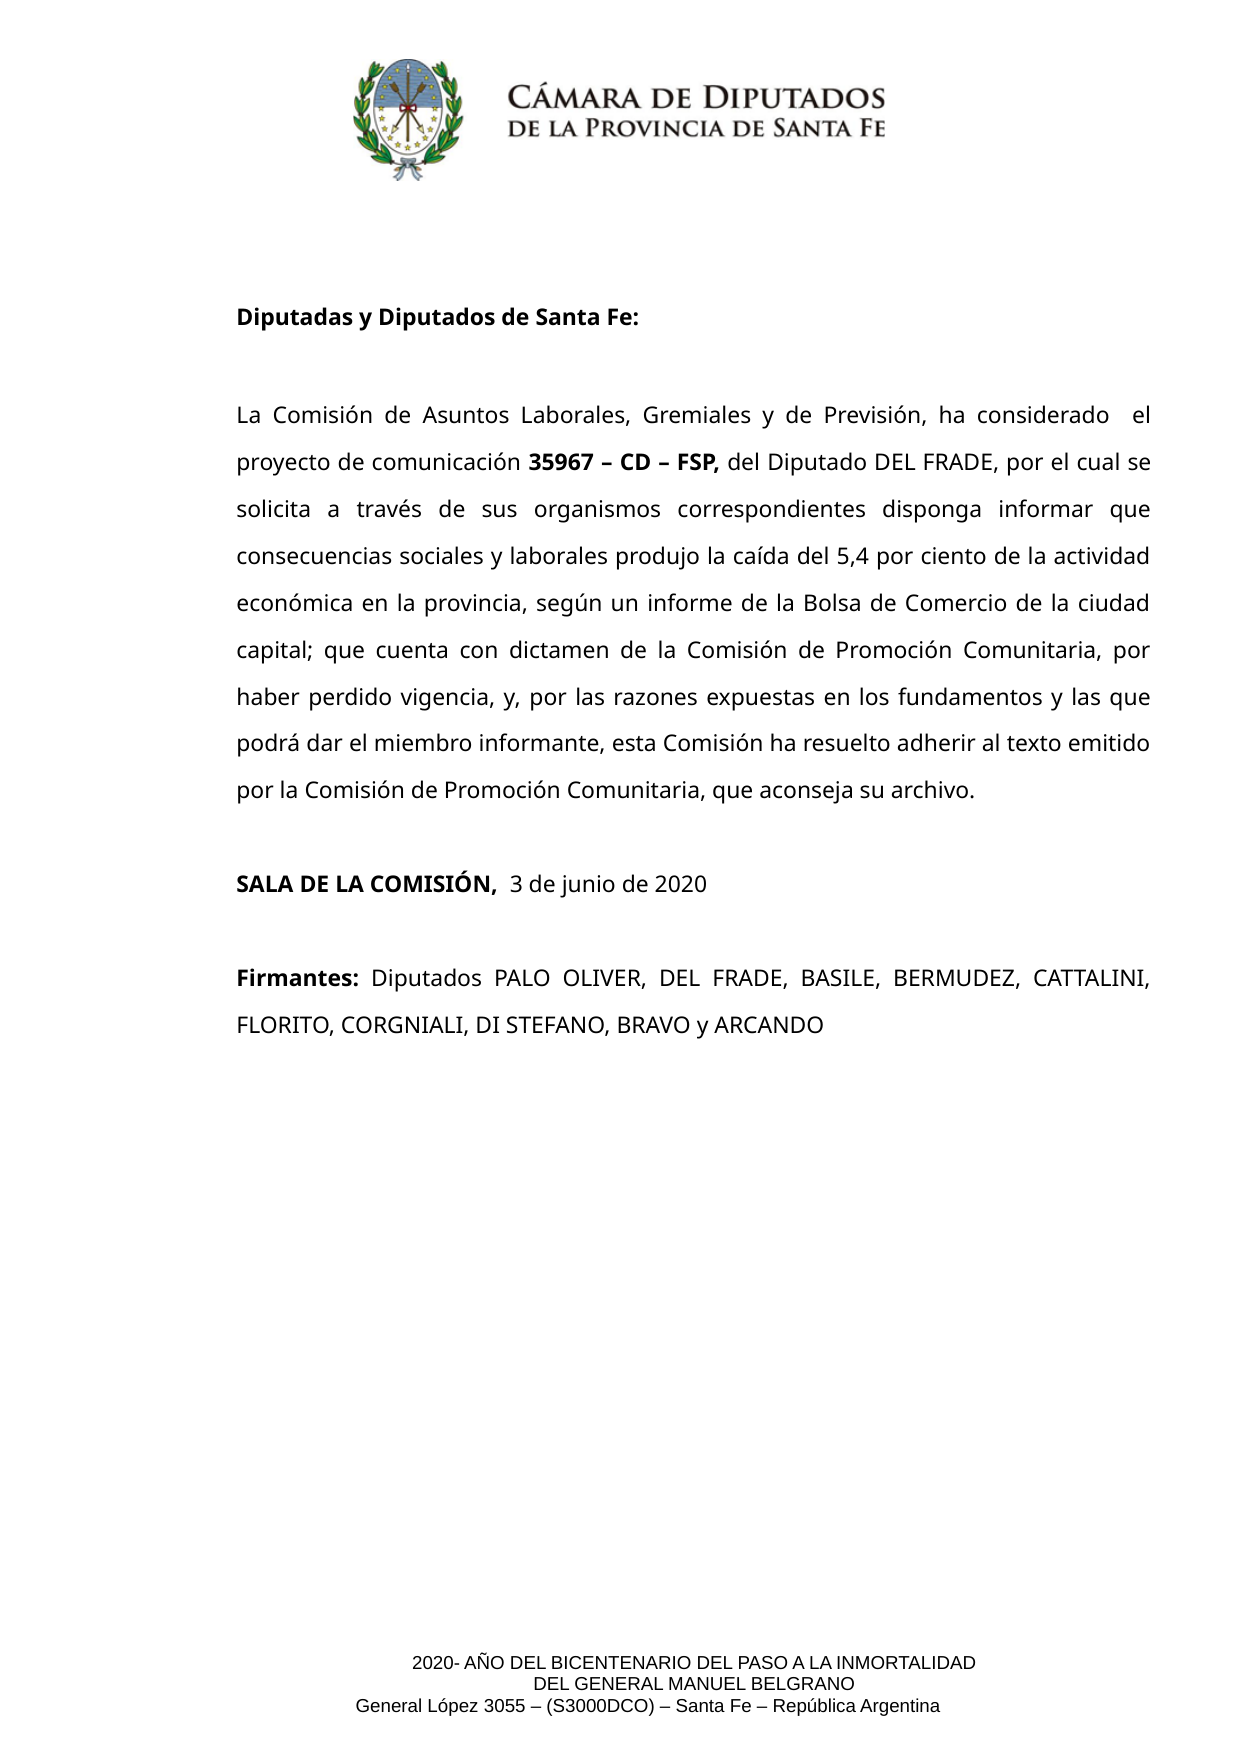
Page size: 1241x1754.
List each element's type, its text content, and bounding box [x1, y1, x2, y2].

text SALA DE LA COMISIÓN, 3 de junio de 2020 [236, 868, 1152, 899]
text La Comisión de Asuntos Laborales, Gremiales y de Previsión, ha considerado el proyecto de comunicación 35967 – CD – FSP, del Diputado DEL FRADE, por el cual se solicita a través de sus organismos correspondientes disponga informar que consecuencias sociales y laborales produjo la caída del 5,4 por ciento de la actividad económica en la provincia, según un informe de la Bolsa de Comercio de la ciudad capital; que cuenta con dictamen de la Comisión de Promoción Comunitaria, por haber perdido vigencia, y, por las razones expuestas en los fundamentos y las que podrá dar el miembro informante, esta Comisión ha resuelto adherir al texto emitido por la Comisión de Promoción Comunitaria, que aconseja su archivo. [236, 399, 1152, 805]
text Firmantes: Diputados PALO OLIVER, DEL FRADE, BASILE, BERMUDEZ, CATTALINI, FLORITO, CORGNIALI, DI STEFANO, BRAVO y ARCANDO [236, 962, 1152, 1040]
text Diputadas y Diputados de Santa Fe: [236, 301, 1152, 332]
